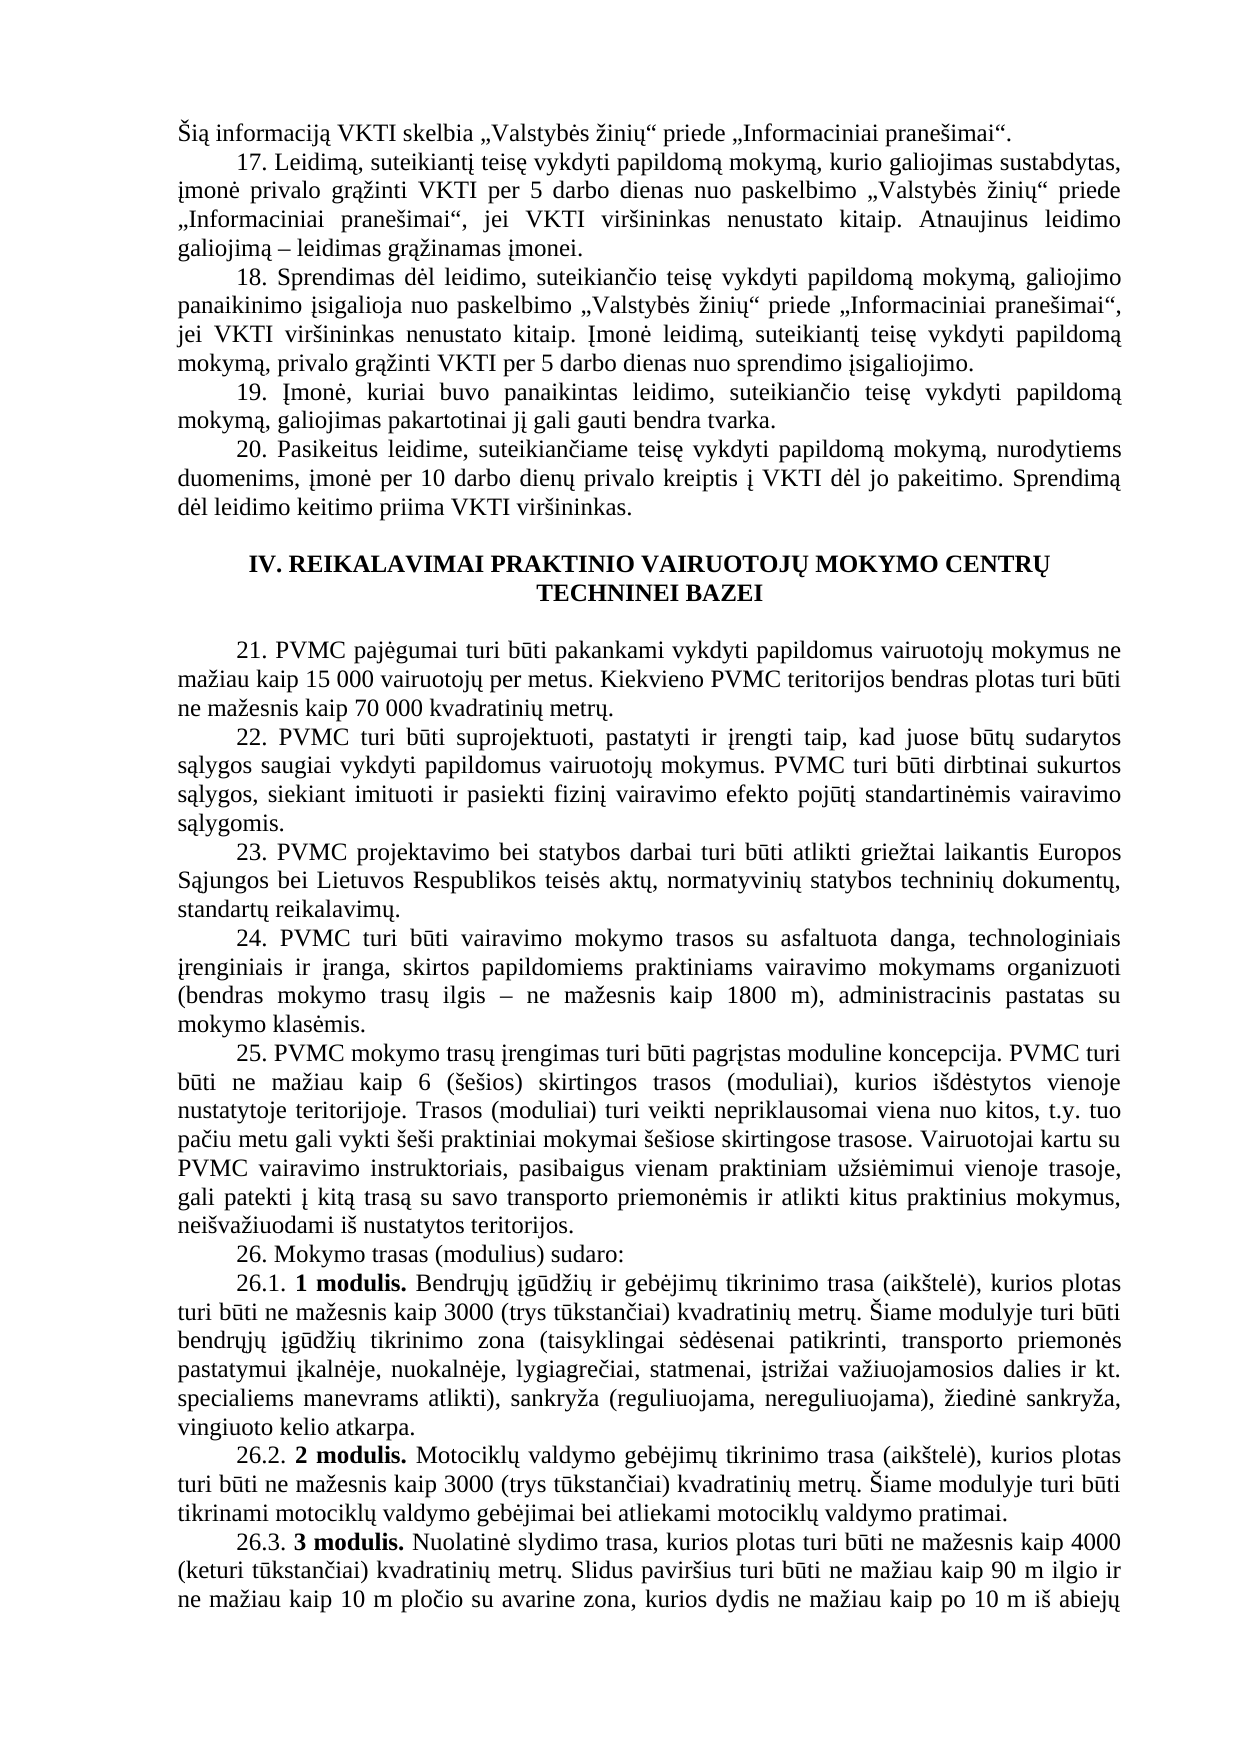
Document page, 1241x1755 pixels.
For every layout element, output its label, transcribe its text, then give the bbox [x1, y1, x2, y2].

text 24. PVMC turi būti vairavimo mokymo trasos su asfaltuota danga, technologiniais įrenginiais ir įranga, skirtos papildomiems praktiniams vairavimo mokymams organizuoti (bendras mokymo trasų ilgis – ne mažesnis kaip 1800 m), administracinis pastatas su mokymo klasėmis. [177, 923, 1122, 1038]
text 26.2. 2 modulis. Motociklų valdymo gebėjimų tikrinimo trasa (aikštelė), kurios plotas turi būti ne mažesnis kaip 3000 (trys tūkstančiai) kvadratinių metrų. Šiame modulyje turi būti tikrinami motociklų valdymo gebėjimai bei atliekami motociklų valdymo pratimai. [177, 1441, 1122, 1527]
text 19. Įmonė, kuriai buvo panaikintas leidimo, suteikiančio teisę vykdyti papildomą mokymą, galiojimas pakartotinai jį gali gauti bendra tvarka. [177, 377, 1122, 434]
text 17. Leidimą, suteikiantį teisę vykdyti papildomą mokymą, kurio galiojimas sustabdytas, įmonė privalo grąžinti VKTI per 5 darbo dienas nuo paskelbimo „Valstybės žinių“ priede „Informaciniai pranešimai“, jei VKTI viršininkas nenustato kitaip. Atnaujinus leidimo galiojimą – leidimas grąžinamas įmonei. [177, 147, 1122, 262]
text 21. PVMC pajėgumai turi būti pakankami vykdyti papildomus vairuotojų mokymus ne mažiau kaip 15 000 vairuotojų per metus. Kiekvieno PVMC teritorijos bendras plotas turi būti ne mažesnis kaip 70 000 kvadratinių metrų. [177, 636, 1122, 722]
text 23. PVMC projektavimo bei statybos darbai turi būti atlikti griežtai laikantis Europos Sąjungos bei Lietuvos Respublikos teisės aktų, normatyvinių statybos techninių dokumentų, standartų reikalavimų. [177, 837, 1122, 923]
text 26.3. 3 modulis. Nuolatinė slydimo trasa, kurios plotas turi būti ne mažesnis kaip 4000 (keturi tūkstančiai) kvadratinių metrų. Slidus paviršius turi būti ne mažiau kaip 90 m ilgio ir ne mažiau kaip 10 m pločio su avarine zona, kurios dydis ne mažiau kaip po 10 m iš abiejų [177, 1527, 1122, 1613]
text 26. Mokymo trasas (modulius) sudaro: [177, 1239, 1122, 1268]
text 20. Pasikeitus leidime, suteikiančiame teisę vykdyti papildomą mokymą, nurodytiems duomenims, įmonė per 10 darbo dienų privalo kreiptis į VKTI dėl jo pakeitimo. Sprendimą dėl leidimo keitimo priima VKTI viršininkas. [177, 434, 1122, 521]
text 18. Sprendimas dėl leidimo, suteikiančio teisę vykdyti papildomą mokymą, galiojimo panaikinimo įsigalioja nuo paskelbimo „Valstybės žinių“ priede „Informaciniai pranešimai“, jei VKTI viršininkas nenustato kitaip. Įmonė leidimą, suteikiantį teisę vykdyti papildomą mokymą, privalo grąžinti VKTI per 5 darbo dienas nuo sprendimo įsigaliojimo. [177, 262, 1122, 377]
text 26.1. 1 modulis. Bendrųjų įgūdžių ir gebėjimų tikrinimo trasa (aikštelė), kurios plotas turi būti ne mažesnis kaip 3000 (trys tūkstančiai) kvadratinių metrų. Šiame modulyje turi būti bendrųjų įgūdžių tikrinimo zona (taisyklingai sėdėsenai patikrinti, transporto priemonės pastatymui įkalnėje, nuokalnėje, lygiagrečiai, statmenai, įstrižai važiuojamosios dalies ir kt. specialiems manevrams atlikti), sankryža (reguliuojama, nereguliuojama), žiedinė sankryža, vingiuoto kelio atkarpa. [177, 1268, 1122, 1441]
text 22. PVMC turi būti suprojektuoti, pastatyti ir įrengti taip, kad juose būtų sudarytos sąlygos saugiai vykdyti papildomus vairuotojų mokymus. PVMC turi būti dirbtinai sukurtos sąlygos, siekiant imituoti ir pasiekti fizinį vairavimo efekto pojūtį standartinėmis vairavimo sąlygomis. [177, 722, 1122, 837]
text IV. REIKALAVIMAI PRAKTINIO VAIRUOTOJŲ MOKYMO CENTRŲ TECHNINEI BAZEI [177, 549, 1122, 607]
text Šią informaciją VKTI skelbia „Valstybės žinių“ priede „Informaciniai pranešimai“. [177, 118, 1122, 147]
text 25. PVMC mokymo trasų įrengimas turi būti pagrįstas moduline koncepcija. PVMC turi būti ne mažiau kaip 6 (šešios) skirtingos trasos (moduliai), kurios išdėstytos vienoje nustatytoje teritorijoje. Trasos (moduliai) turi veikti nepriklausomai viena nuo kitos, t.y. tuo pačiu metu gali vykti šeši praktiniai mokymai šešiose skirtingose trasose. Vairuotojai kartu su PVMC vairavimo instruktoriais, pasibaigus vienam praktiniam užsiėmimui vienoje trasoje, gali patekti į kitą trasą su savo transporto priemonėmis ir atlikti kitus praktinius mokymus, neišvažiuodami iš nustatytos teritorijos. [177, 1038, 1122, 1239]
